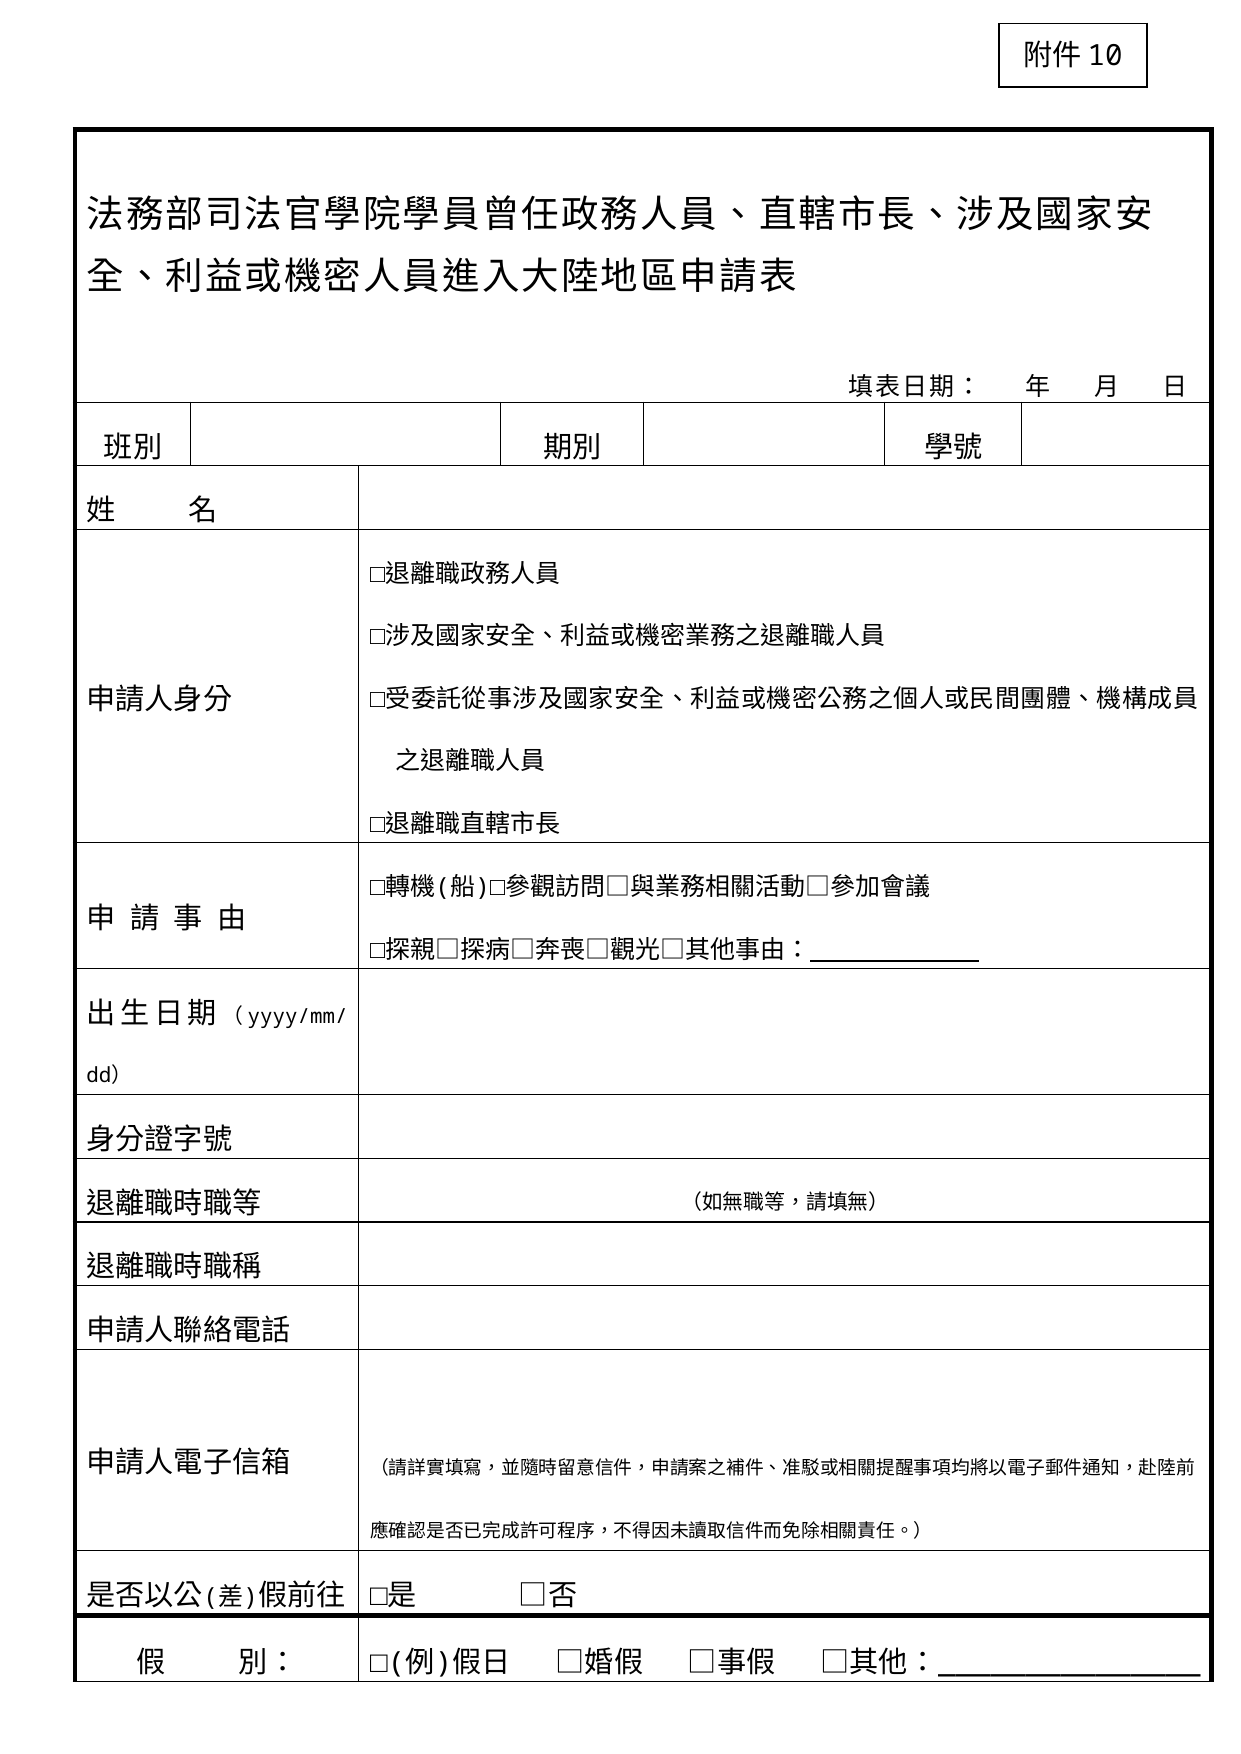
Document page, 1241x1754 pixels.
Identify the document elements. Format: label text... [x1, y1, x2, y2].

table_cell 申 請 事 由 [77, 843, 358, 968]
table_cell （如無職等，請填無） [359, 1159, 1209, 1221]
table_cell 退離職時職等 [77, 1159, 358, 1221]
table_cell 申請人身分 [77, 530, 358, 842]
table_cell 期別 [501, 403, 643, 465]
table_cell [359, 1095, 1209, 1158]
table_cell [359, 969, 1209, 1094]
table_cell [359, 1286, 1209, 1348]
table_cell 假 別： [77, 1618, 358, 1681]
table_cell □(例)假日 □婚假 □事假 □其他：_______________ [359, 1618, 1209, 1681]
table_header 法務部司法官學院學員曾任政務人員、直轄市長、涉及國家安全、利益或機密人員進入大陸地區申請表 填表日期： 年 月 日 [77, 132, 1209, 402]
table_cell 姓 名 [77, 466, 358, 529]
table_cell [359, 1223, 1209, 1285]
table_cell 學號 [885, 403, 1021, 465]
table_cell [644, 403, 884, 465]
table_cell （請詳實填寫，並隨時留意信件，申請案之補件、准駁或相關提醒事項均將以電子郵件通知，赴陸前應確認是否已完成許可程序，不得因未讀取信件而免除相關責任。） [359, 1350, 1209, 1550]
table_cell 出生日期（yyyy/mm/dd） [77, 969, 358, 1094]
table_cell 申請人電子信箱 [77, 1350, 358, 1550]
table_cell □轉機(船)□參觀訪問□與業務相關活動□參加會議 □探親□探病□奔喪□觀光□其他事由： [359, 843, 1209, 968]
table_cell [191, 403, 500, 465]
table_cell 是否以公(差)假前往 [77, 1551, 358, 1613]
text 附件10 [1014, 32, 1131, 74]
table_cell [359, 466, 1209, 529]
table_cell [1022, 403, 1209, 465]
table_cell 申請人聯絡電話 [77, 1286, 358, 1348]
table_cell 退離職時職稱 [77, 1223, 358, 1285]
table_cell □退離職政務人員 □涉及國家安全、利益或機密業務之退離職人員 □受委託從事涉及國家安全、利益或機密公務之個人或民間團體、機構成員之退離職人員 □退離職直轄市長 [359, 530, 1209, 842]
table_cell 班別 [77, 403, 190, 465]
table_cell □是 □否 [359, 1551, 1209, 1613]
table_cell 身分證字號 [77, 1095, 358, 1158]
